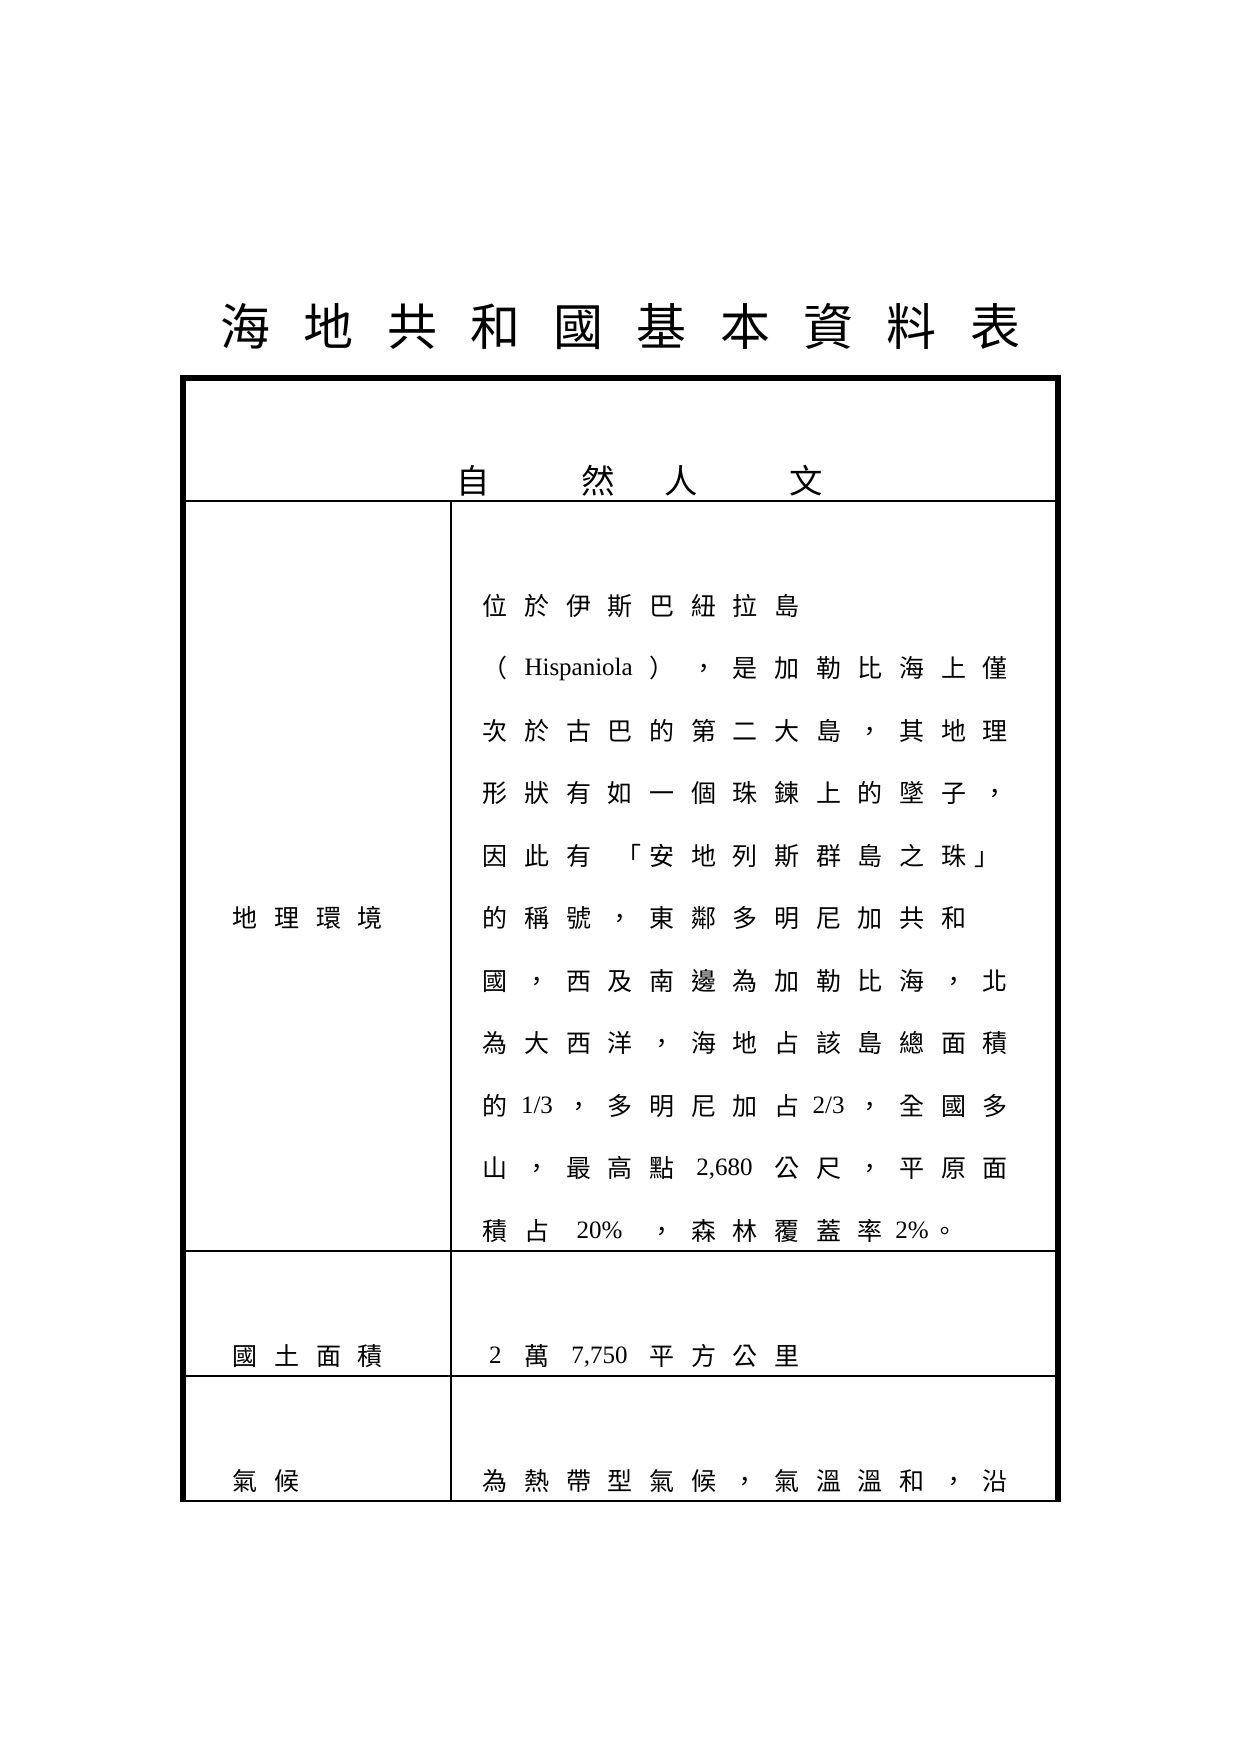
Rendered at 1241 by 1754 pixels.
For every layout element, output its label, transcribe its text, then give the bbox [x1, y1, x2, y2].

table_cell 地理環境 [186, 502, 450, 1250]
table_cell 2萬7,750平方公里 [452, 1252, 1055, 1375]
table_cell 氣候 [186, 1377, 450, 1500]
table_cell 為熱帶型氣候，氣溫溫和，沿 [452, 1377, 1055, 1500]
table_cell 國土面積 [186, 1252, 450, 1375]
table_header 自 然 人 文 [186, 381, 1055, 500]
table_cell 位於伊斯巴紐拉島（Hispaniola），是加勒比海上僅次於古巴的第二大島，其地理形狀有如一個珠鍊上的墜子，因此有「安地列斯群島之珠」的稱號，東鄰多明尼加共和國，西及南邊為加勒比海，北為大西洋，海地占該島總面積的1/3，多明尼加占2/3，全國多山，最高點2,680公尺，平原面積占20%，森林覆蓋率2%。 [452, 502, 1055, 1250]
text 海地共和國基本資料表 [183, 250, 1058, 375]
